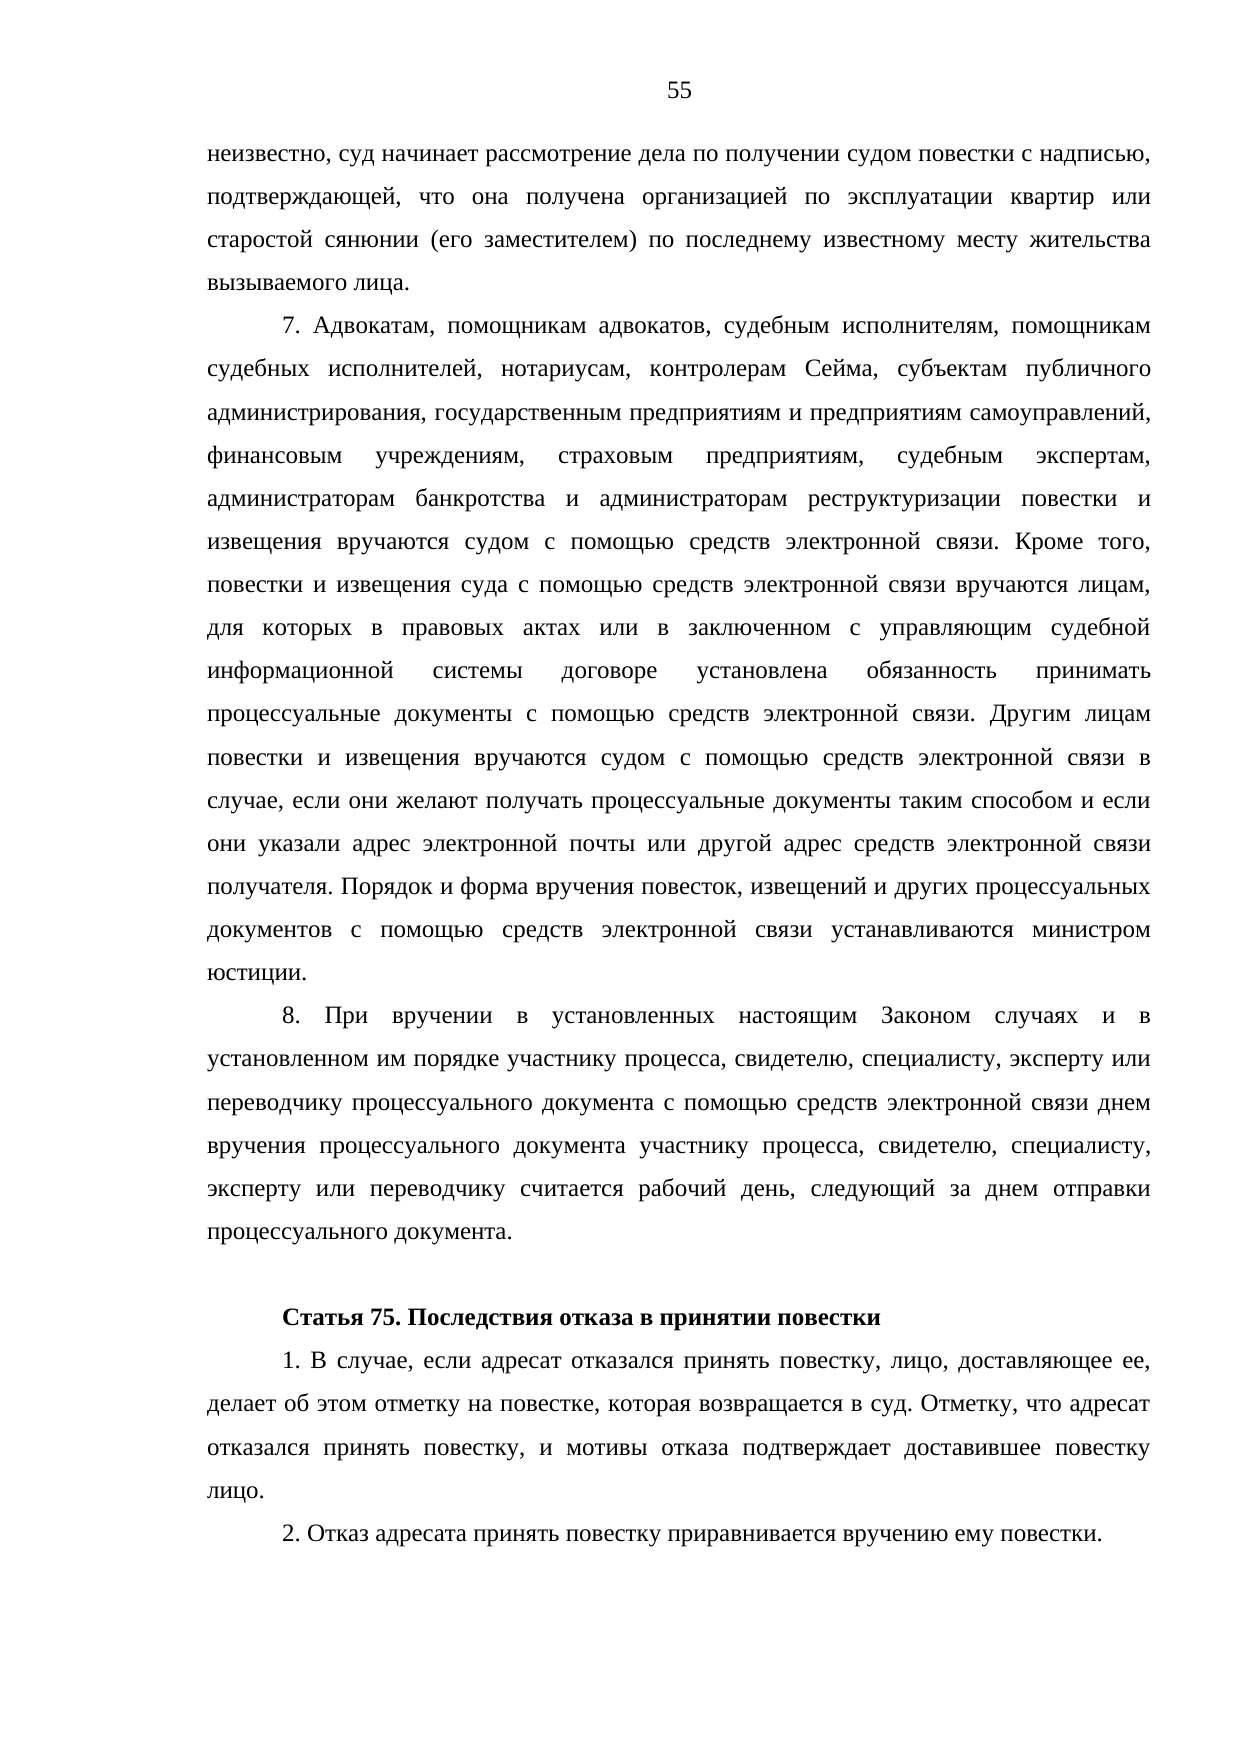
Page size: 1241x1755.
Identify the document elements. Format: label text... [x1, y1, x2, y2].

text 1. В случае, если адресат отказался принять повестку, лицо, доставляющее ее, делает об этом отметку на повестке, которая возвращается в суд. Отметку, что адресат отказался принять повестку, и мотивы отказа подтверждает доставившее повестку лицо. [207, 1345, 1152, 1503]
text 8. При вручении в установленных настоящим Законом случаях и в установленном им порядке участнику процесса, свидетелю, специалисту, эксперту или переводчику процессуального документа с помощью средств электронной связи днем вручения процессуального документа участнику процесса, свидетелю, специалисту, эксперту или переводчику считается рабочий день, следующий за днем отправки процессуального документа. [207, 1000, 1152, 1245]
text 7. Адвокатам, помощникам адвокатов, судебным исполнителям, помощникам судебных исполнителей, нотариусам, контролерам Сейма, субъектам публичного администрирования, государственным предприятиям и предприятиям самоуправлений, финансовым учреждениям, страховым предприятиям, судебным экспертам, администраторам банкротства и администраторам реструктуризации повестки и извещения вручаются судом с помощью средств электронной связи. Кроме того, повестки и извещения суда с помощью средств электронной связи вручаются лицам, для которых в правовых актах или в заключенном с управляющим судебной информационной системы договоре установлена обязанность принимать процессуальные документы с помощью средств электронной связи. Другим лицам повестки и извещения вручаются судом с помощью средств электронной связи в случае, если они желают получать процессуальные документы таким способом и если они указали адрес электронной почты или другой адрес средств электронной связи получателя. Порядок и форма вручения повесток, извещений и других процессуальных документов с помощью средств электронной связи устанавливаются министром юстиции. [207, 310, 1152, 986]
text 2. Отказ адресата принять повестку приравнивается вручению ему повестки. [207, 1518, 1152, 1547]
text неизвестно, суд начинает рассмотрение дела по получении судом повестки с надписью, подтверждающей, что она получена организацией по эксплуатации квартир или старостой сянюнии (его заместителем) по последнему известному месту жительства вызываемого лица. [207, 138, 1152, 296]
text Статья 75. Последствия отказа в принятии повестки [207, 1302, 1152, 1331]
